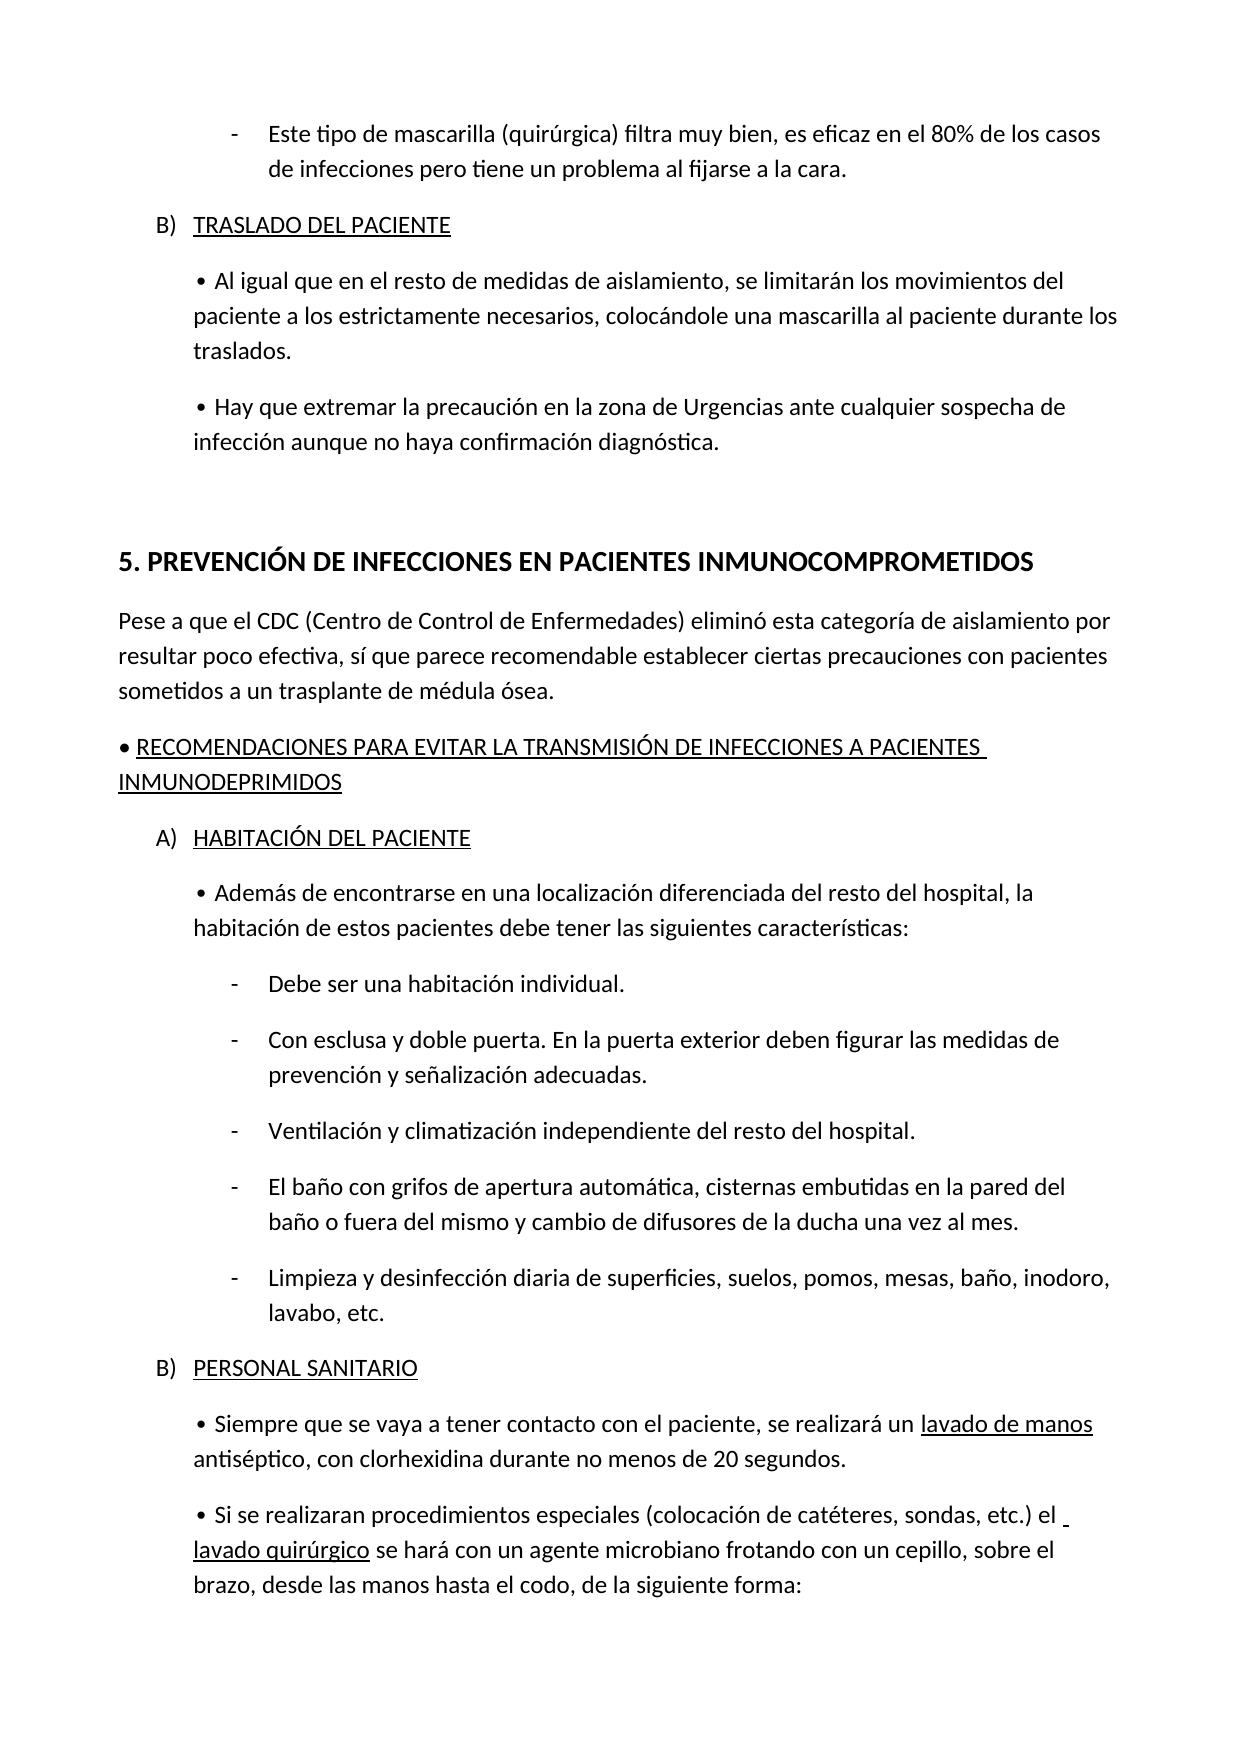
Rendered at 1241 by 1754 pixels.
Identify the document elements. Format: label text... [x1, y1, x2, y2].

list ∙ Siempre que se vaya a tener contacto con el paciente, se realizará un lavado de manos antiséptico, con clorhexidina durante no menos de 20 segundos. [193, 1408, 1122, 1474]
list Ventilación y climatización independiente del resto del hospital. [231, 1115, 1122, 1146]
text Pese a que el CDC (Centro de Control de Enfermedades) eliminó esta categoría de aislamiento por resultar poco efectiva, sí que parece recomendable establecer ciertas precauciones con pacientes sometidos a un trasplante de médula ósea. [118, 605, 1122, 706]
list El baño con grifos de apertura automática, cisternas embutidas en la pared del baño o fuera del mismo y cambio de difusores de la ducha una vez al mes. [231, 1171, 1122, 1236]
list Con esclusa y doble puerta. En la puerta exterior deben figurar las medidas de prevención y señalización adecuadas. [231, 1024, 1122, 1090]
list Limpieza y desinfección diaria de superficies, suelos, pomos, mesas, baño, inodoro, lavabo, etc. [231, 1262, 1122, 1327]
list ∙ Al igual que en el resto de medidas de aislamiento, se limitarán los movimientos del paciente a los estrictamente necesarios, colocándole una mascarilla al paciente durante los traslados. [193, 265, 1122, 365]
list HABITACIÓN DEL PACIENTE [156, 822, 1122, 852]
text • RECOMENDACIONES PARA EVITAR LA TRANSMISIÓN DE INFECCIONES A PACIENTES INMUNODEPRIMIDOS [118, 731, 1122, 796]
list TRASLADO DEL PACIENTE [156, 209, 1122, 239]
list ∙ Hay que extremar la precaución en la zona de Urgencias ante cualquier sospecha de infección aunque no haya confirmación diagnóstica. [193, 391, 1122, 456]
text 5. PREVENCIÓN DE INFECCIONES EN PACIENTES INMUNOCOMPROMETIDOS [118, 543, 1122, 579]
list Este tipo de mascarilla (quirúrgica) filtra muy bien, es eficaz en el 80% de los casos de infecciones pero tiene un problema al fijarse a la cara. [231, 118, 1122, 184]
list ∙ Además de encontrarse en una localización diferenciada del resto del hospital, la habitación de estos pacientes debe tener las siguientes características: [193, 877, 1122, 943]
list ∙ Si se realizaran procedimientos especiales (colocación de catéteres, sondas, etc.) el lavado quirúrgico se hará con un agente microbiano frotando con un cepillo, sobre el brazo, desde las manos hasta el codo, de la siguiente forma: [193, 1499, 1122, 1600]
list PERSONAL SANITARIO [156, 1352, 1122, 1383]
list Debe ser una habitación individual. [231, 968, 1122, 999]
